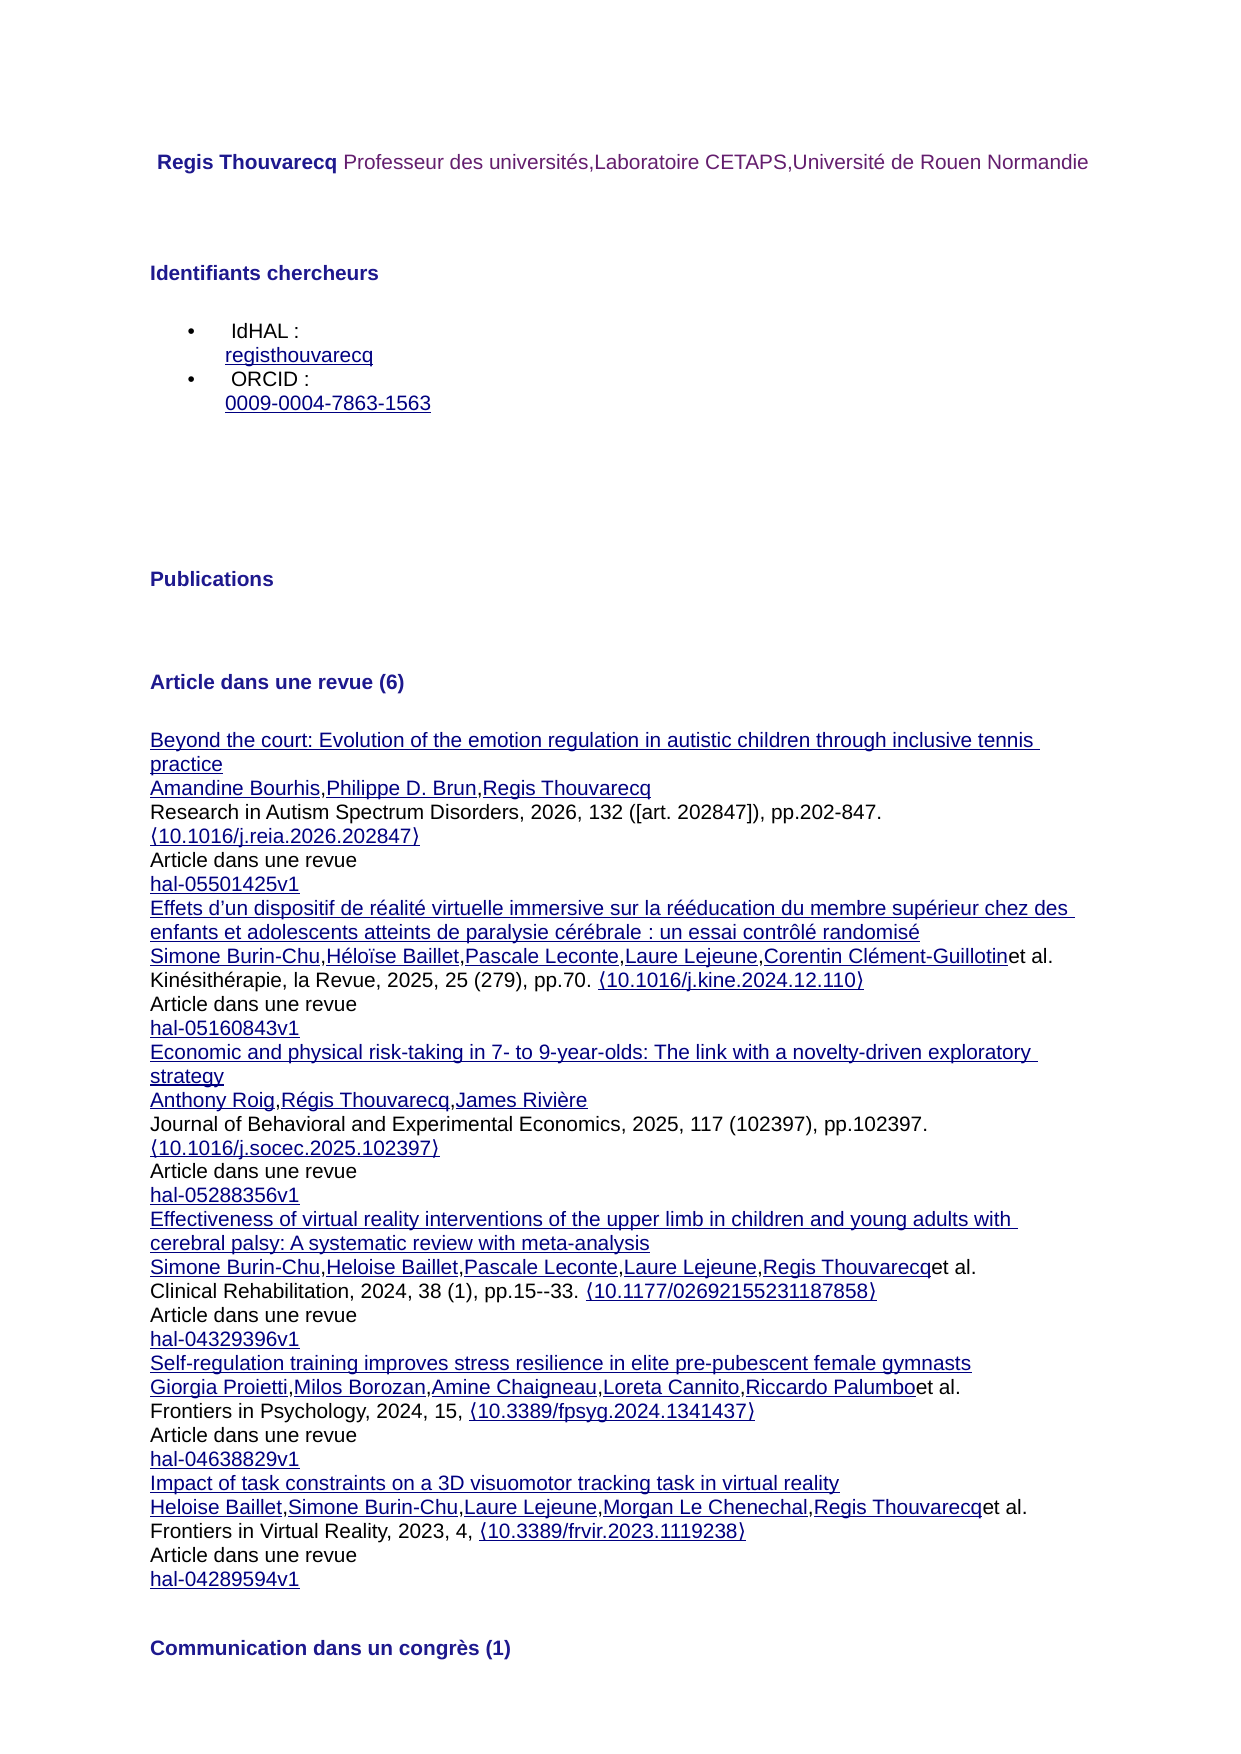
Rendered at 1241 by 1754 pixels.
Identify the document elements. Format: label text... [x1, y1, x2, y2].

list ORCID : [187, 367, 1090, 391]
subtitle Identifiants chercheurs [150, 260, 1090, 284]
subtitle Communication dans un congrès (1) [150, 1635, 1090, 1659]
list IdHAL : [187, 319, 1090, 343]
table_cell Impact of task constraints on a 3D visuomotor tracking task in virtual reality Heloise Baillet,Simone Burin-Chu,Laure Lejeune,Morgan Le Chenechal,Regis Thouvarecqet al. Frontiers in Virtual Reality, 2023, 4, ⟨10.3389/frvir.2023.1119238⟩ Article dans une revue hal-04289594v1 [150, 1471, 1090, 1591]
table_header Beyond the court: Evolution of the emotion regulation in autistic children through inclusive tennis practice Amandine Bourhis,Philippe D. Brun,Regis Thouvarecq Research in Autism Spectrum Disorders, 2026, 132 ([art. 202847]), pp.202-847. ⟨10.1016/j.reia.2026.202847⟩ Article dans une revue hal-05501425v1 [150, 728, 1090, 896]
subtitle Regis Thouvarecq Professeur des universités,Laboratoire CETAPS,Université de Rouen Normandie [150, 150, 1090, 174]
table_cell Self-regulation training improves stress resilience in elite pre-pubescent female gymnasts Giorgia Proietti,Milos Borozan,Amine Chaigneau,Loreta Cannito,Riccardo Palumboet al. Frontiers in Psychology, 2024, 15, ⟨10.3389/fpsyg.2024.1341437⟩ Article dans une revue hal-04638829v1 [150, 1351, 1090, 1471]
subtitle Publications [150, 567, 1090, 591]
list registhouvarecq [187, 343, 1090, 367]
table_cell Effets d’un dispositif de réalité virtuelle immersive sur la rééducation du membre supérieur chez des enfants et adolescents atteints de paralysie cérébrale : un essai contrôlé randomisé Simone Burin-Chu,Héloïse Baillet,Pascale Leconte,Laure Lejeune,Corentin Clément-Guillotinet al. Kinésithérapie, la Revue, 2025, 25 (279), pp.70. ⟨10.1016/j.kine.2024.12.110⟩ Article dans une revue hal-05160843v1 [150, 896, 1090, 1039]
subtitle Article dans une revue (6) [150, 670, 1090, 694]
table_cell Economic and physical risk-taking in 7- to 9-year-olds: The link with a novelty-driven exploratory strategy Anthony Roig,Régis Thouvarecq,James Rivière Journal of Behavioral and Experimental Economics, 2025, 117 (102397), pp.102397. ⟨10.1016/j.socec.2025.102397⟩ Article dans une revue hal-05288356v1 [150, 1040, 1090, 1207]
table_cell Effectiveness of virtual reality interventions of the upper limb in children and young adults with cerebral palsy: A systematic review with meta-analysis Simone Burin-Chu,Heloise Baillet,Pascale Leconte,Laure Lejeune,Regis Thouvarecqet al. Clinical Rehabilitation, 2024, 38 (1), pp.15--33. ⟨10.1177/02692155231187858⟩ Article dans une revue hal-04329396v1 [150, 1207, 1090, 1351]
list 0009-0004-7863-1563 [187, 391, 1090, 414]
